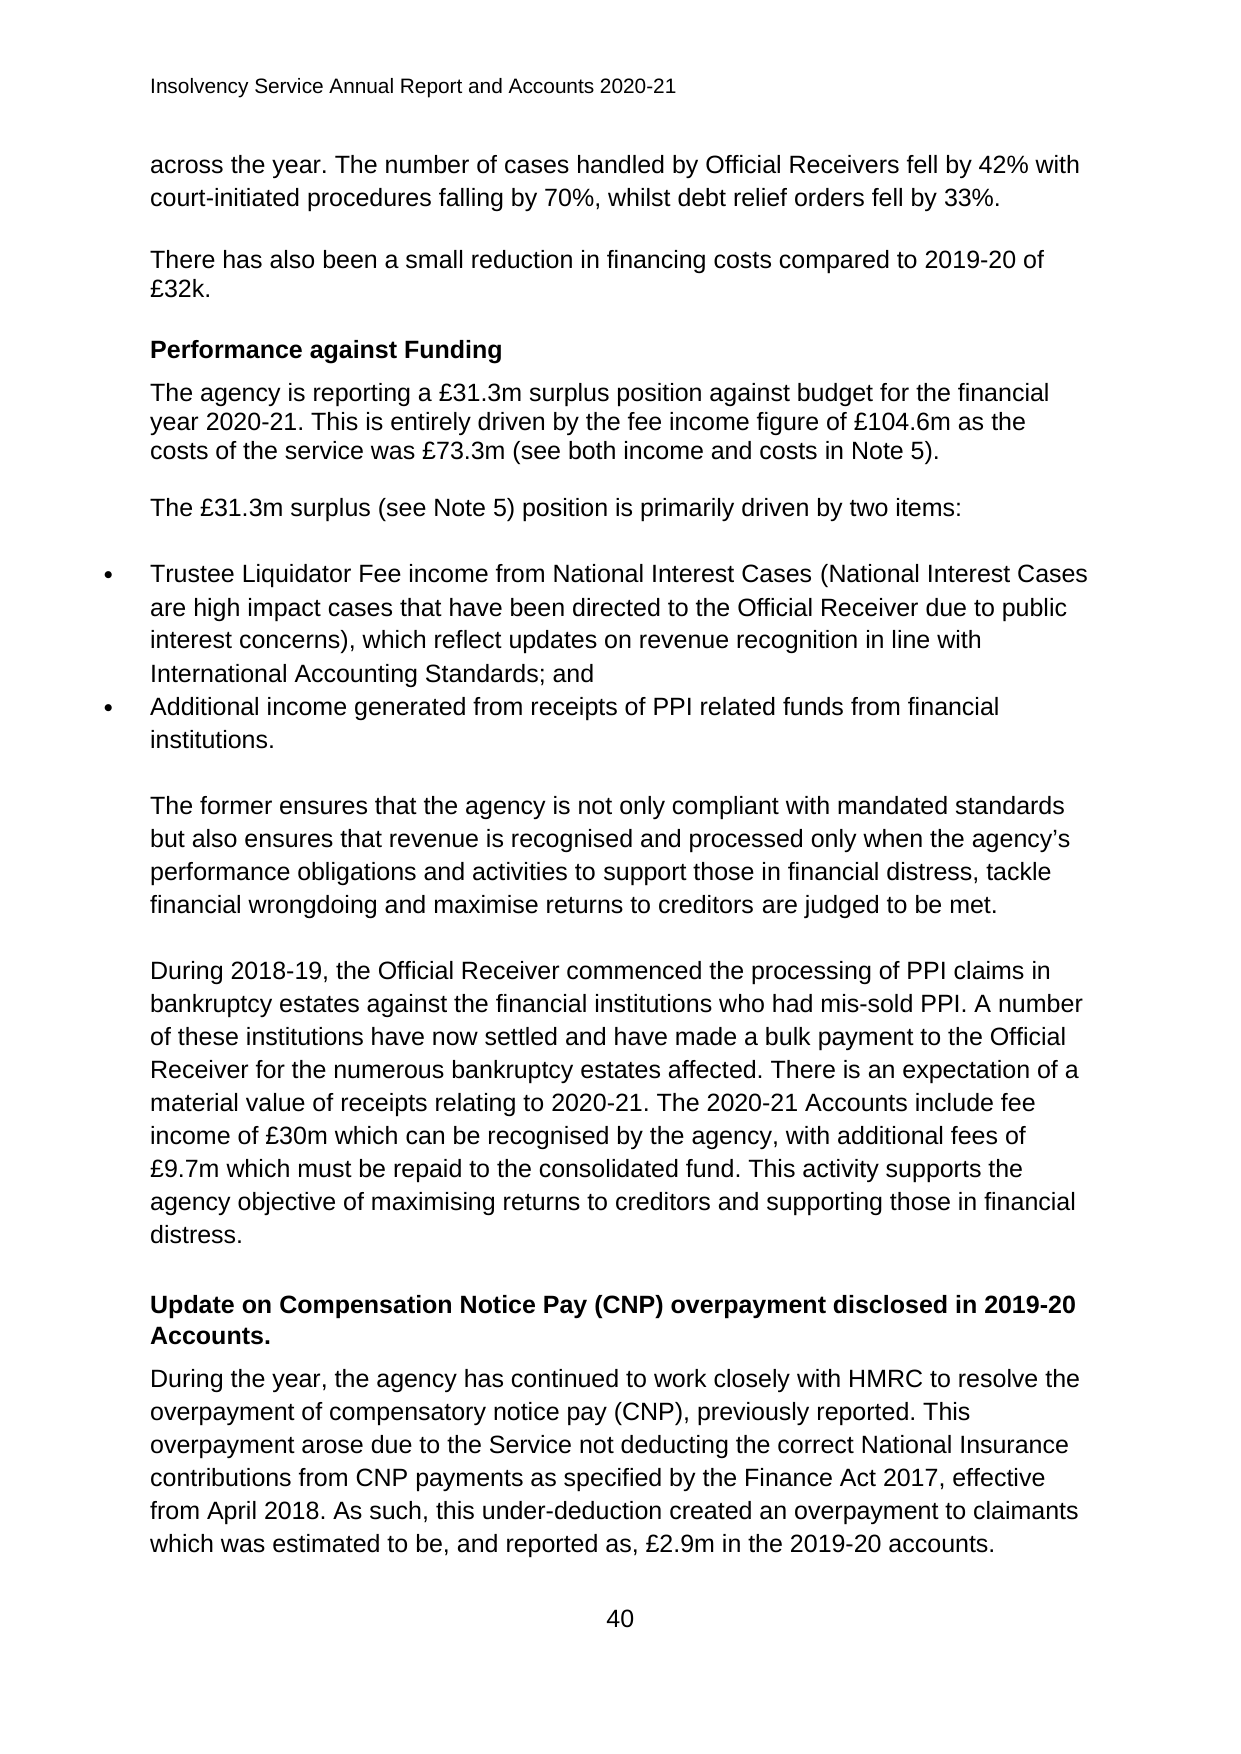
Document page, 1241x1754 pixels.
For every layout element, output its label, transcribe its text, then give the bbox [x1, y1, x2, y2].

text There has also been a small reduction in financing costs compared to 2019-20 of £32k. [150, 245, 1090, 302]
subtitle Update on Compensation Notice Pay (CNP) overpayment disclosed in 2019-20 Accounts. [150, 1290, 1090, 1349]
list Additional income generated from receipts of PPI related funds from financial institutions. [104, 692, 1090, 753]
text across the year. The number of cases handled by Official Receivers fell by 42% with court-initiated procedures falling by 70%, whilst debt relief orders fell by 33%. [150, 150, 1090, 212]
text During 2018-19, the Official Receiver commenced the processing of PPI claims in bankruptcy estates against the financial institutions who had mis-sold PPI. A number of these institutions have now settled and have made a bulk payment to the Official Receiver for the numerous bankruptcy estates affected. There is an expectation of a material value of receipts relating to 2020-21. The 2020-21 Accounts include fee income of £30m which can be recognised by the agency, with additional fees of £9.7m which must be repaid to the consolidated fund. This activity supports the agency objective of maximising returns to creditors and supporting those in financial distress. [150, 956, 1090, 1249]
text The £31.3m surplus (see Note 5) position is primarily driven by two items: [150, 493, 1090, 522]
list Trustee Liquidator Fee income from National Interest Cases (National Interest Cases are high impact cases that have been directed to the Official Receiver due to public interest concerns), which reflect updates on revenue recognition in line with International Accounting Standards; and [104, 559, 1090, 687]
subtitle Performance against Funding [150, 335, 1090, 364]
text The former ensures that the agency is not only compliant with mandated standards but also ensures that revenue is recognised and processed only when the agency’s performance obligations and activities to support those in financial distress, tackle financial wrongdoing and maximise returns to creditors are judged to be met. [150, 791, 1090, 918]
text During the year, the agency has continued to work closely with HMRC to resolve the overpayment of compensatory notice pay (CNP), previously reported. This overpayment arose due to the Service not deducting the correct National Insurance contributions from CNP payments as specified by the Finance Act 2017, effective from April 2018. As such, this under-deduction created an overpayment to claimants which was estimated to be, and reported as, £2.9m in the 2019-20 accounts. [150, 1364, 1090, 1558]
text The agency is reporting a £31.3m surplus position against budget for the financial year 2020-21. This is entirely driven by the fee income figure of £104.6m as the costs of the service was £73.3m (see both income and costs in Note 5). [150, 378, 1090, 465]
